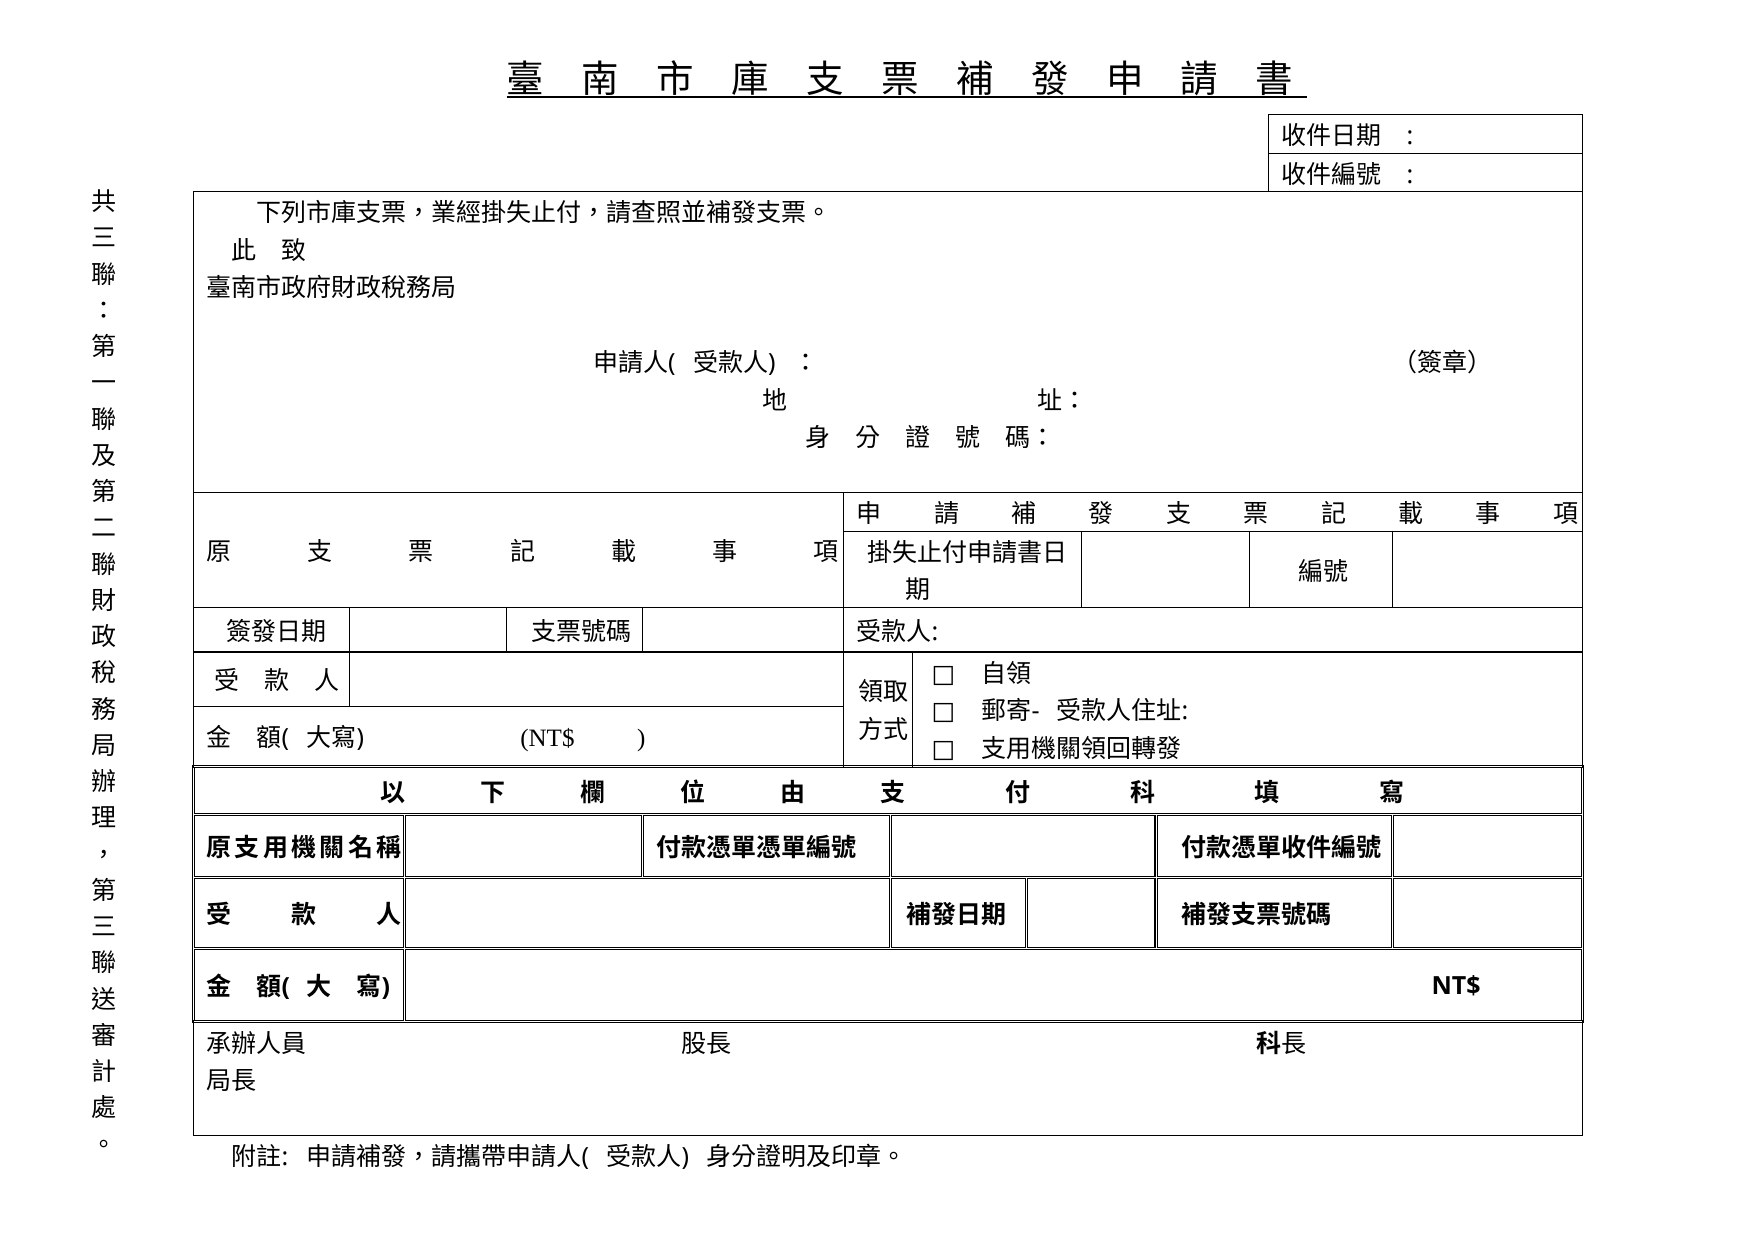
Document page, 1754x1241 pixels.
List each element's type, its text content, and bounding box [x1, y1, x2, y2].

table_cell 收件編號 : [1269, 154, 1582, 191]
table_cell 支票號碼 [507, 608, 642, 651]
text 臺 南 市 庫 支 票 補 發 申 請 書 [181, 39, 1631, 114]
table_header [77, 174, 137, 1219]
table_cell 編號 [1250, 532, 1392, 607]
table_cell 受 款 人 [194, 653, 349, 706]
table_cell [406, 879, 889, 947]
table_cell [643, 608, 843, 651]
table_cell [1393, 532, 1582, 607]
table_cell 原 支 票 記 載 事 項 [194, 493, 843, 607]
table_cell 簽發日期 [194, 608, 349, 651]
table_cell [1394, 816, 1581, 876]
table_cell [892, 816, 1154, 876]
table_cell 付款憑單憑單編號 [644, 816, 889, 876]
table_cell 申 請 補 發 支 票 記 載 事 項 [844, 493, 1582, 531]
table_cell 受款人 [195, 879, 403, 947]
table_cell 付款憑單收件編號 [1158, 816, 1391, 876]
table_cell 補發支票號碼 [1158, 879, 1391, 947]
table_cell 掛失止付申請書日期 [844, 532, 1081, 607]
table_cell [1394, 879, 1581, 947]
table_header 收件日期 : [1269, 115, 1582, 152]
table_cell 原支用機關名稱 [195, 816, 403, 876]
table_cell [350, 653, 843, 706]
table_cell 補發日期 [892, 879, 1025, 947]
table_cell 下列市庫支票，業經掛失止付，請查照並補發支票。 此 致 臺南市政府財政稅務局 申請人(受款人)： （簽章） 地 址： 身 分 證 號 碼： [194, 192, 1582, 492]
table_cell 以 下 欄 位 由 支 付 科 填 寫 [195, 768, 1581, 813]
text 附註:申請補發，請攜帶申請人(受款人)身分證明及印章。 [181, 1136, 1631, 1174]
table_cell 受款人: [844, 608, 1582, 651]
table_cell [350, 608, 506, 651]
table_cell [406, 816, 641, 876]
table_cell □ 自領 郵寄-受款人住址: 支用機關領回轉發 [913, 653, 1582, 765]
table_cell 金 額(大 寫) [195, 950, 403, 1019]
table_cell 承辦人員 股長 科長 局長 [194, 1023, 1582, 1135]
table_cell [1082, 532, 1249, 607]
table_cell [1028, 879, 1154, 947]
table_cell 領取方式 [844, 653, 912, 765]
table_cell 金 額(大寫) (NT$ ) [194, 707, 843, 765]
table_cell NT$ [406, 950, 1581, 1019]
table_header [194, 114, 1268, 191]
